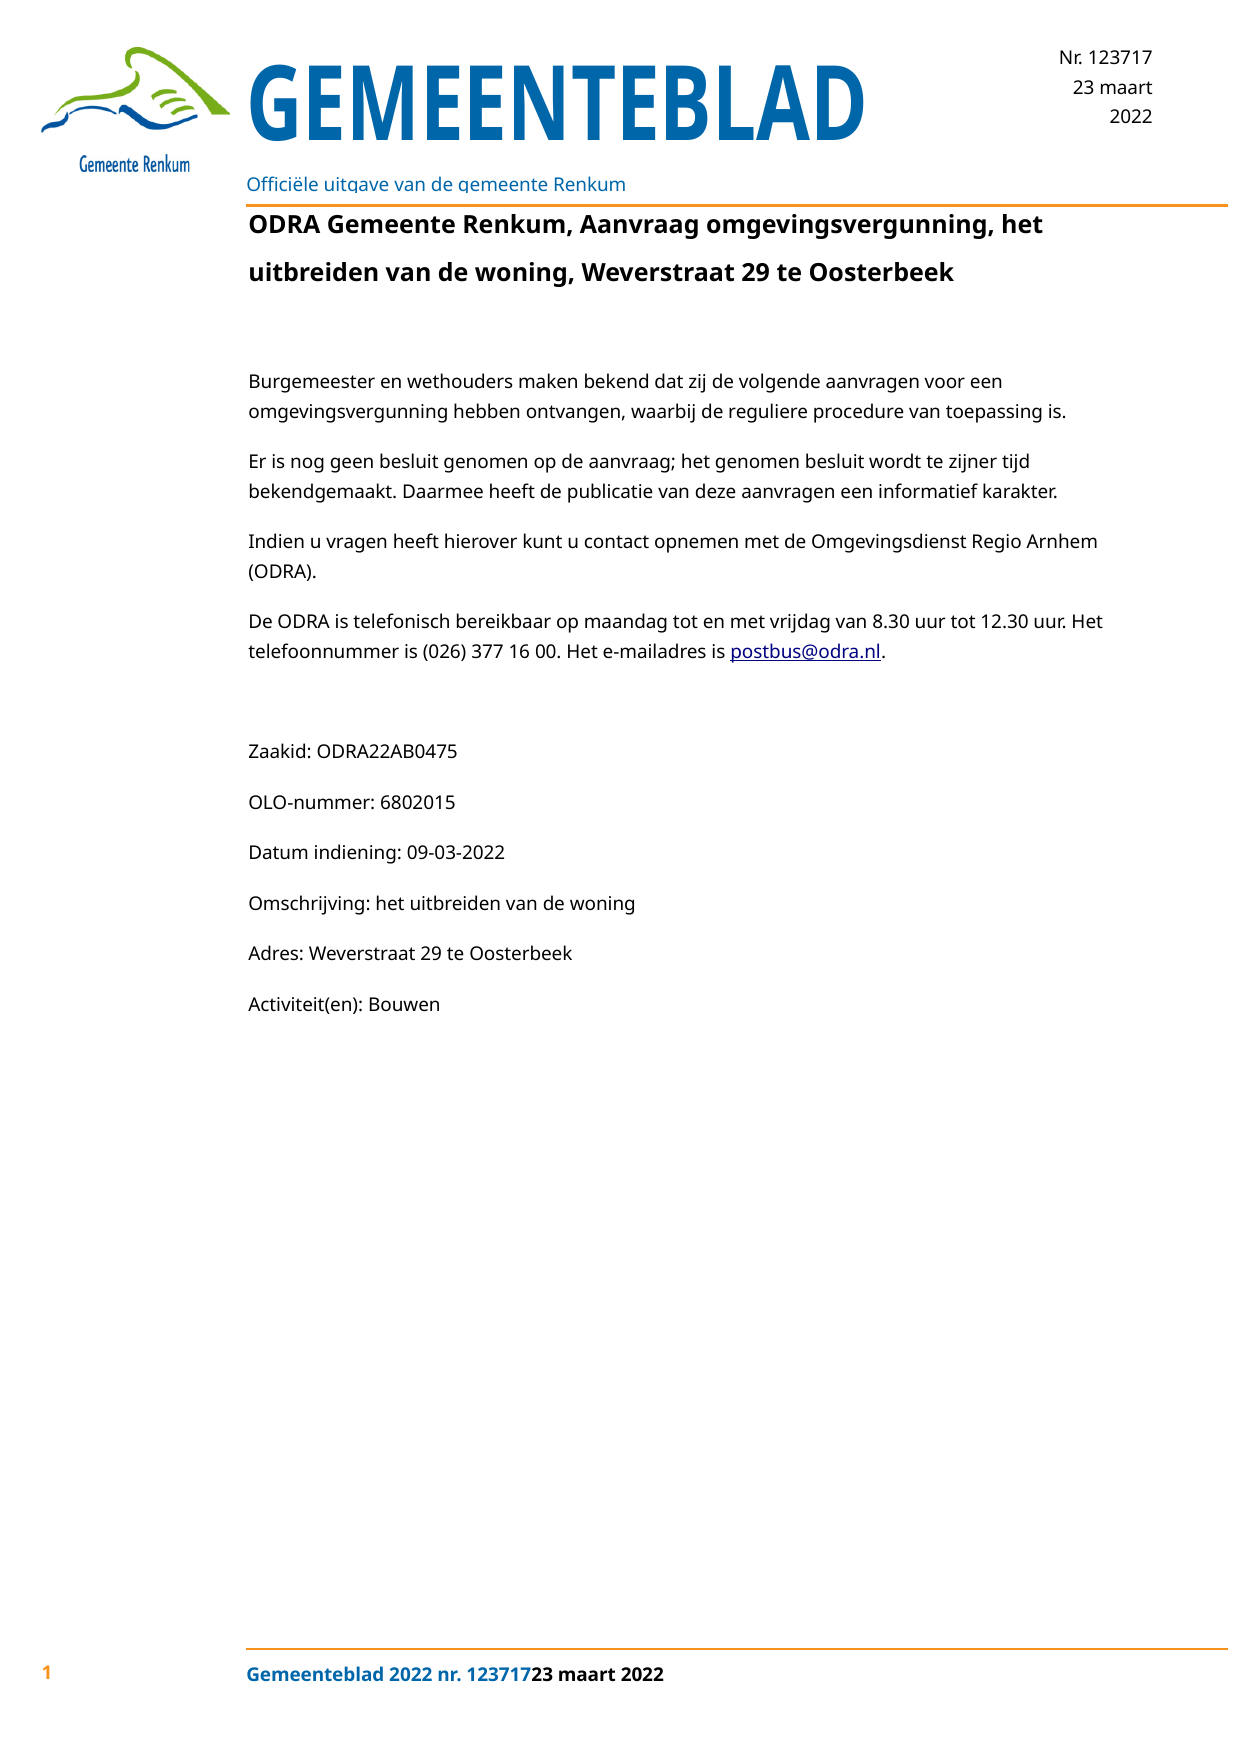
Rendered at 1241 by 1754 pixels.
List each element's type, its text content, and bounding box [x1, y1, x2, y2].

text OLO-nummer: 6802015 [248, 789, 1152, 815]
text Adres: Weverstraat 29 te Oosterbeek [248, 940, 1152, 966]
text Er is nog geen besluit genomen op de aanvraag; het genomen besluit wordt te zijner tijd bekendgemaakt. Daarmee heeft de publicatie van deze aanvragen een informatief karakter. [248, 448, 1152, 504]
text Datum indiening: 09-03-2022 [248, 839, 1152, 865]
text ODRA Gemeente Renkum, Aanvraag omgevingsvergunning, het uitbreiden van de woning, Weverstraat 29 te Oosterbeek [248, 207, 1152, 288]
text Indien u vragen heeft hierover kunt u contact opnemen met de Omgevingsdienst Regio Arnhem (ODRA). [248, 528, 1152, 584]
text Omschrijving: het uitbreiden van de woning [248, 890, 1152, 916]
text Burgemeester en wethouders maken bekend dat zij de volgende aanvragen voor een omgevingsvergunning hebben ontvangen, waarbij de reguliere procedure van toepassing is. [248, 368, 1152, 424]
text De ODRA is telefonisch bereikbaar op maandag tot en met vrijdag van 8.30 uur tot 12.30 uur. Het telefoonnummer is (026) 377 16 00. Het e-mailadres is postbus@odra.nl. [248, 608, 1152, 664]
text Activiteit(en): Bouwen [248, 991, 1152, 1017]
picture [41, 47, 231, 172]
text Zaakid: ODRA22AB0475 [248, 739, 1152, 764]
